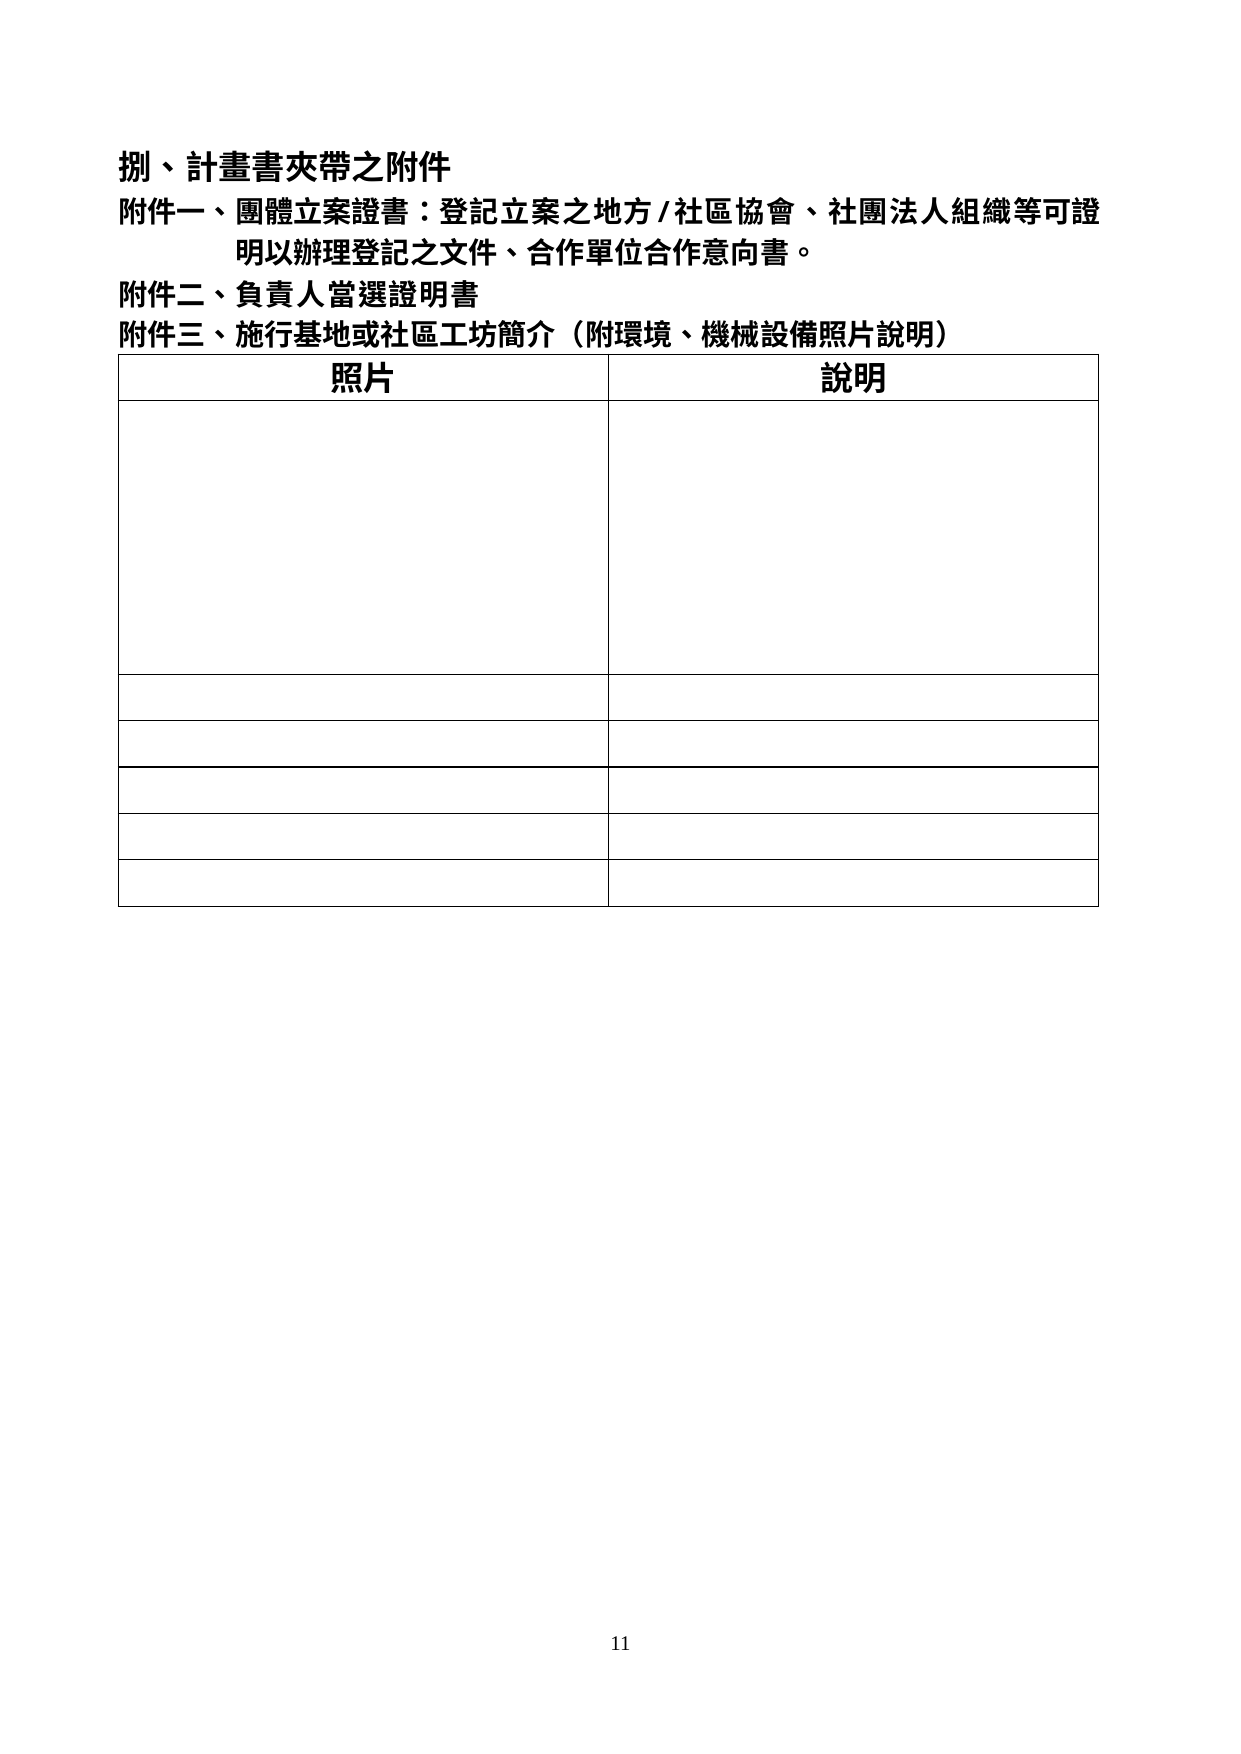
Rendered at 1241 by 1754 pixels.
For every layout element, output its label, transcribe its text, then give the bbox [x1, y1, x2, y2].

table_header 照片 [119, 355, 608, 400]
table_cell [119, 721, 608, 766]
table_cell [609, 721, 1098, 766]
text 附件二、負責人當選證明書 [118, 272, 1122, 314]
text 附件三、施行基地或社區工坊簡介（附環境、機械設備照片說明） [118, 314, 1122, 353]
table_cell [609, 860, 1098, 906]
table_cell [119, 860, 608, 906]
table_cell [609, 814, 1098, 859]
text 捌、計畫書夾帶之附件 [118, 143, 1122, 189]
table_cell [609, 675, 1098, 720]
table_cell [609, 401, 1098, 673]
text 附件一、團體立案證書：登記立案之地方/社區協會、社團法人組織等可證明以辦理登記之文件、合作單位合作意向書。 [118, 189, 1122, 272]
table_cell [119, 675, 608, 720]
table_header 說明 [609, 355, 1098, 400]
table_cell [609, 768, 1098, 813]
table_cell [119, 401, 608, 673]
table_cell [119, 814, 608, 859]
table_cell [119, 768, 608, 813]
